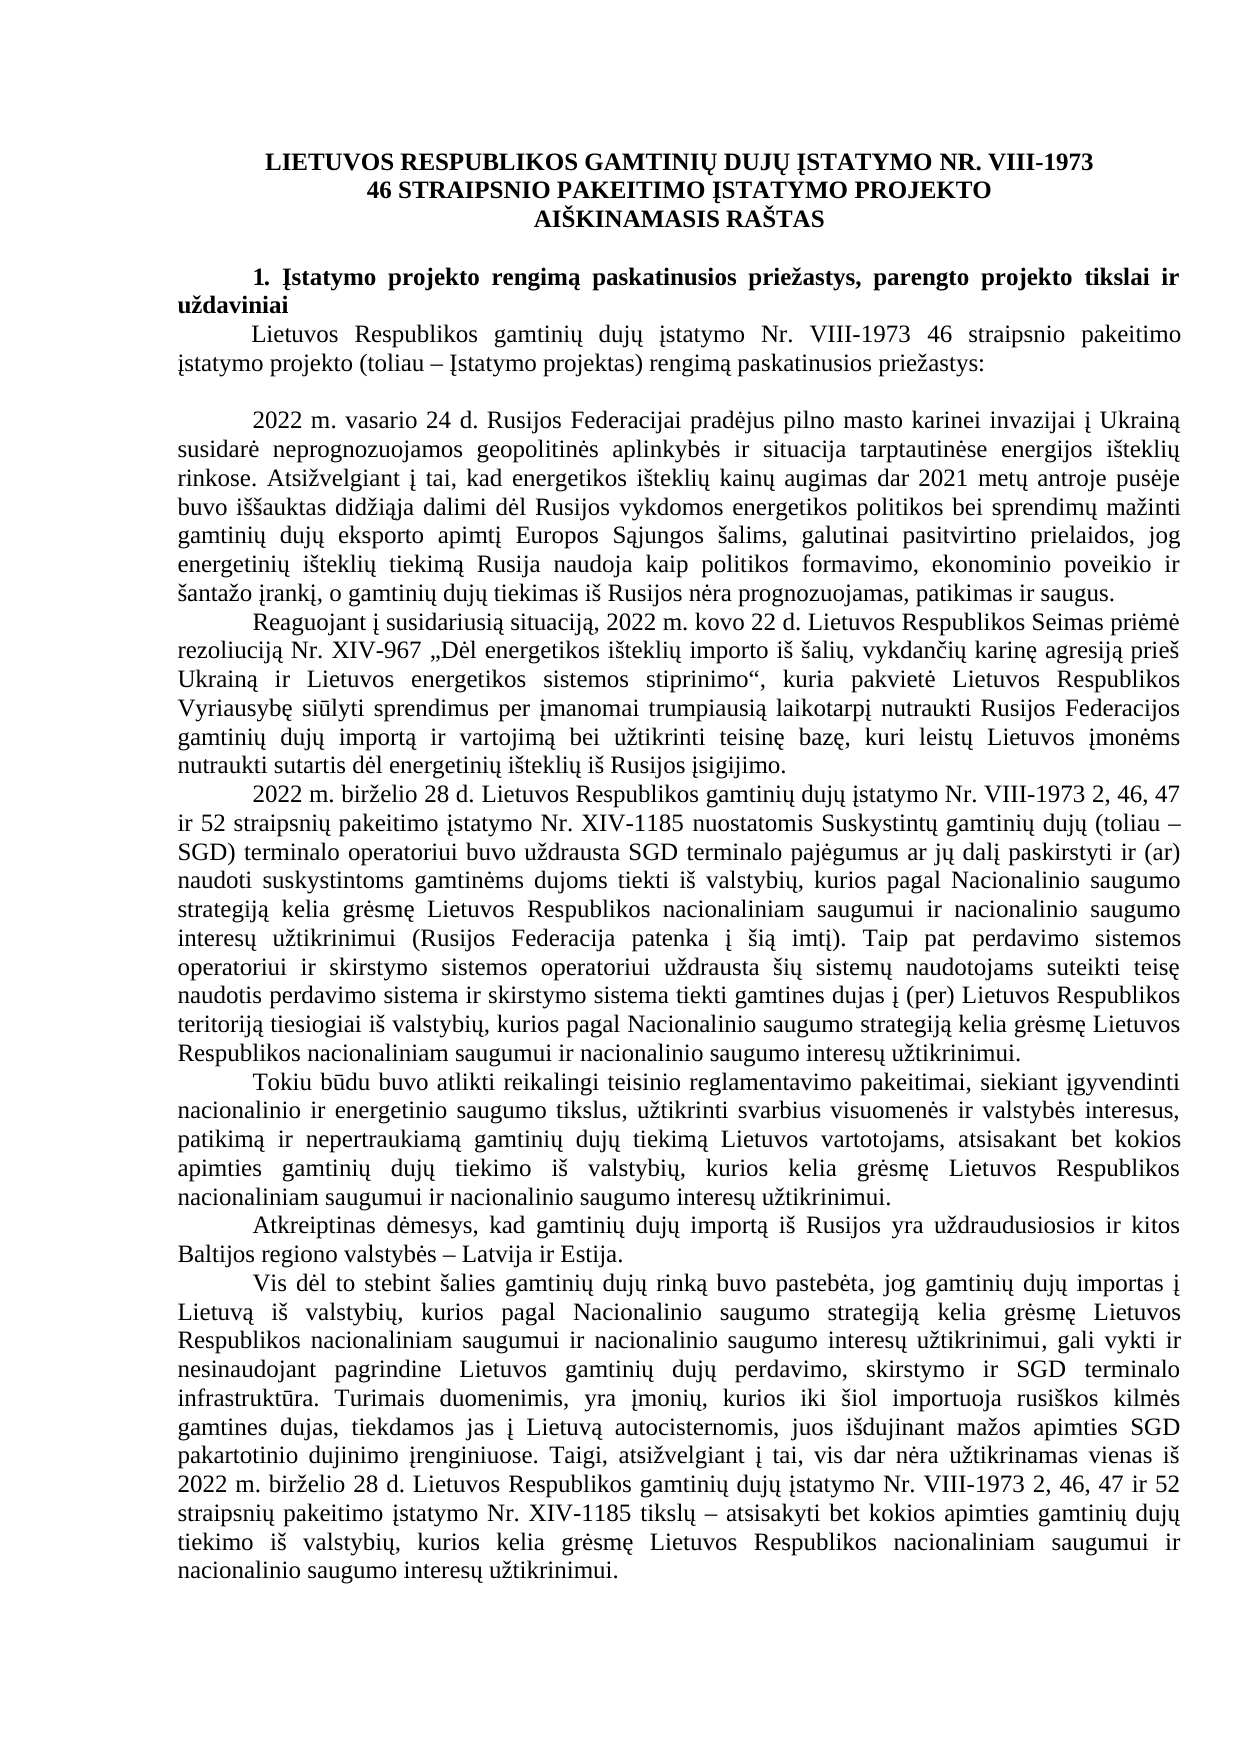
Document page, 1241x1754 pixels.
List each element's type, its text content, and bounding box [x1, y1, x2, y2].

text Reaguojant į susidariusią situaciją, 2022 m. kovo 22 d. Lietuvos Respublikos Seimas priėmė rezoliuciją Nr. XIV-967 „Dėl energetikos išteklių importo iš šalių, vykdančių karinę agresiją prieš Ukrainą ir Lietuvos energetikos sistemos stiprinimo“, kuria pakvietė Lietuvos Respublikos Vyriausybę siūlyti sprendimus per įmanomai trumpiausią laikotarpį nutraukti Rusijos Federacijos gamtinių dujų importą ir vartojimą bei užtikrinti teisinę bazę, kuri leistų Lietuvos įmonėms nutraukti sutartis dėl energetinių išteklių iš Rusijos įsigijimo. [177, 607, 1181, 779]
text Vis dėl to stebint šalies gamtinių dujų rinką buvo pastebėta, jog gamtinių dujų importas į Lietuvą iš valstybių, kurios pagal Nacionalinio saugumo strategiją kelia grėsmę Lietuvos Respublikos nacionaliniam saugumui ir nacionalinio saugumo interesų užtikrinimui, gali vykti ir nesinaudojant pagrindine Lietuvos gamtinių dujų perdavimo, skirstymo ir SGD terminalo infrastruktūra. Turimais duomenimis, yra įmonių, kurios iki šiol importuoja rusiškos kilmės gamtines dujas, tiekdamos jas į Lietuvą autocisternomis, juos išdujinant mažos apimties SGD pakartotinio dujinimo įrenginiuose. Taigi, atsižvelgiant į tai, vis dar nėra užtikrinamas vienas iš 2022 m. birželio 28 d. Lietuvos Respublikos gamtinių dujų įstatymo Nr. VIII-1973 2, 46, 47 ir 52 straipsnių pakeitimo įstatymo Nr. XIV-1185 tikslų – atsisakyti bet kokios apimties gamtinių dujų tiekimo iš valstybių, kurios kelia grėsmę Lietuvos Respublikos nacionaliniam saugumui ir nacionalinio saugumo interesų užtikrinimui. [177, 1268, 1181, 1584]
text LIETUVOS RESPUBLIKOS GAMTINIŲ DUJŲ ĮSTATYMO NR. VIII-1973 46 STRAIPSNIO PAKEITIMO ĮSTATYMO projektO [177, 147, 1181, 204]
text 2022 m. birželio 28 d. Lietuvos Respublikos gamtinių dujų įstatymo Nr. VIII-1973 2, 46, 47 ir 52 straipsnių pakeitimo įstatymo Nr. XIV-1185 nuostatomis Suskystintų gamtinių dujų (toliau – SGD) terminalo operatoriui buvo uždrausta SGD terminalo pajėgumus ar jų dalį paskirstyti ir (ar) naudoti suskystintoms gamtinėms dujoms tiekti iš valstybių, kurios pagal Nacionalinio saugumo strategiją kelia grėsmę Lietuvos Respublikos nacionaliniam saugumui ir nacionalinio saugumo interesų užtikrinimui (Rusijos Federacija patenka į šią imtį). Taip pat perdavimo sistemos operatoriui ir skirstymo sistemos operatoriui uždrausta šių sistemų naudotojams suteikti teisę naudotis perdavimo sistema ir skirstymo sistema tiekti gamtines dujas į (per) Lietuvos Respublikos teritoriją tiesiogiai iš valstybių, kurios pagal Nacionalinio saugumo strategiją kelia grėsmę Lietuvos Respublikos nacionaliniam saugumui ir nacionalinio saugumo interesų užtikrinimui. [177, 779, 1181, 1067]
text 2022 m. vasario 24 d. Rusijos Federacijai pradėjus pilno masto karinei invazijai į Ukrainą susidarė neprognozuojamos geopolitinės aplinkybės ir situacija tarptautinėse energijos išteklių rinkose. Atsižvelgiant į tai, kad energetikos išteklių kainų augimas dar 2021 metų antroje pusėje buvo iššauktas didžiąja dalimi dėl Rusijos vykdomos energetikos politikos bei sprendimų mažinti gamtinių dujų eksporto apimtį Europos Sąjungos šalims, galutinai pasitvirtino prielaidos, jog energetinių išteklių tiekimą Rusija naudoja kaip politikos formavimo, ekonominio poveikio ir šantažo įrankį, o gamtinių dujų tiekimas iš Rusijos nėra prognozuojamas, patikimas ir saugus. [177, 406, 1181, 607]
text AIŠKINAMASIS RAŠTAS [177, 204, 1181, 233]
text 1. Įstatymo projekto rengimą paskatinusios priežastys, parengto projekto tikslai ir uždaviniai [177, 262, 1181, 319]
text Atkreiptinas dėmesys, kad gamtinių dujų importą iš Rusijos yra uždraudusiosios ir kitos Baltijos regiono valstybės – Latvija ir Estija. [177, 1211, 1181, 1268]
text Lietuvos Respublikos gamtinių dujų įstatymo Nr. VIII-1973 46 straipsnio pakeitimo įstatymo projekto (toliau – Įstatymo projektas) rengimą paskatinusios priežastys: [177, 319, 1181, 377]
text Tokiu būdu buvo atlikti reikalingi teisinio reglamentavimo pakeitimai, siekiant įgyvendinti nacionalinio ir energetinio saugumo tikslus, užtikrinti svarbius visuomenės ir valstybės interesus, patikimą ir nepertraukiamą gamtinių dujų tiekimą Lietuvos vartotojams, atsisakant bet kokios apimties gamtinių dujų tiekimo iš valstybių, kurios kelia grėsmę Lietuvos Respublikos nacionaliniam saugumui ir nacionalinio saugumo interesų užtikrinimui. [177, 1067, 1181, 1211]
